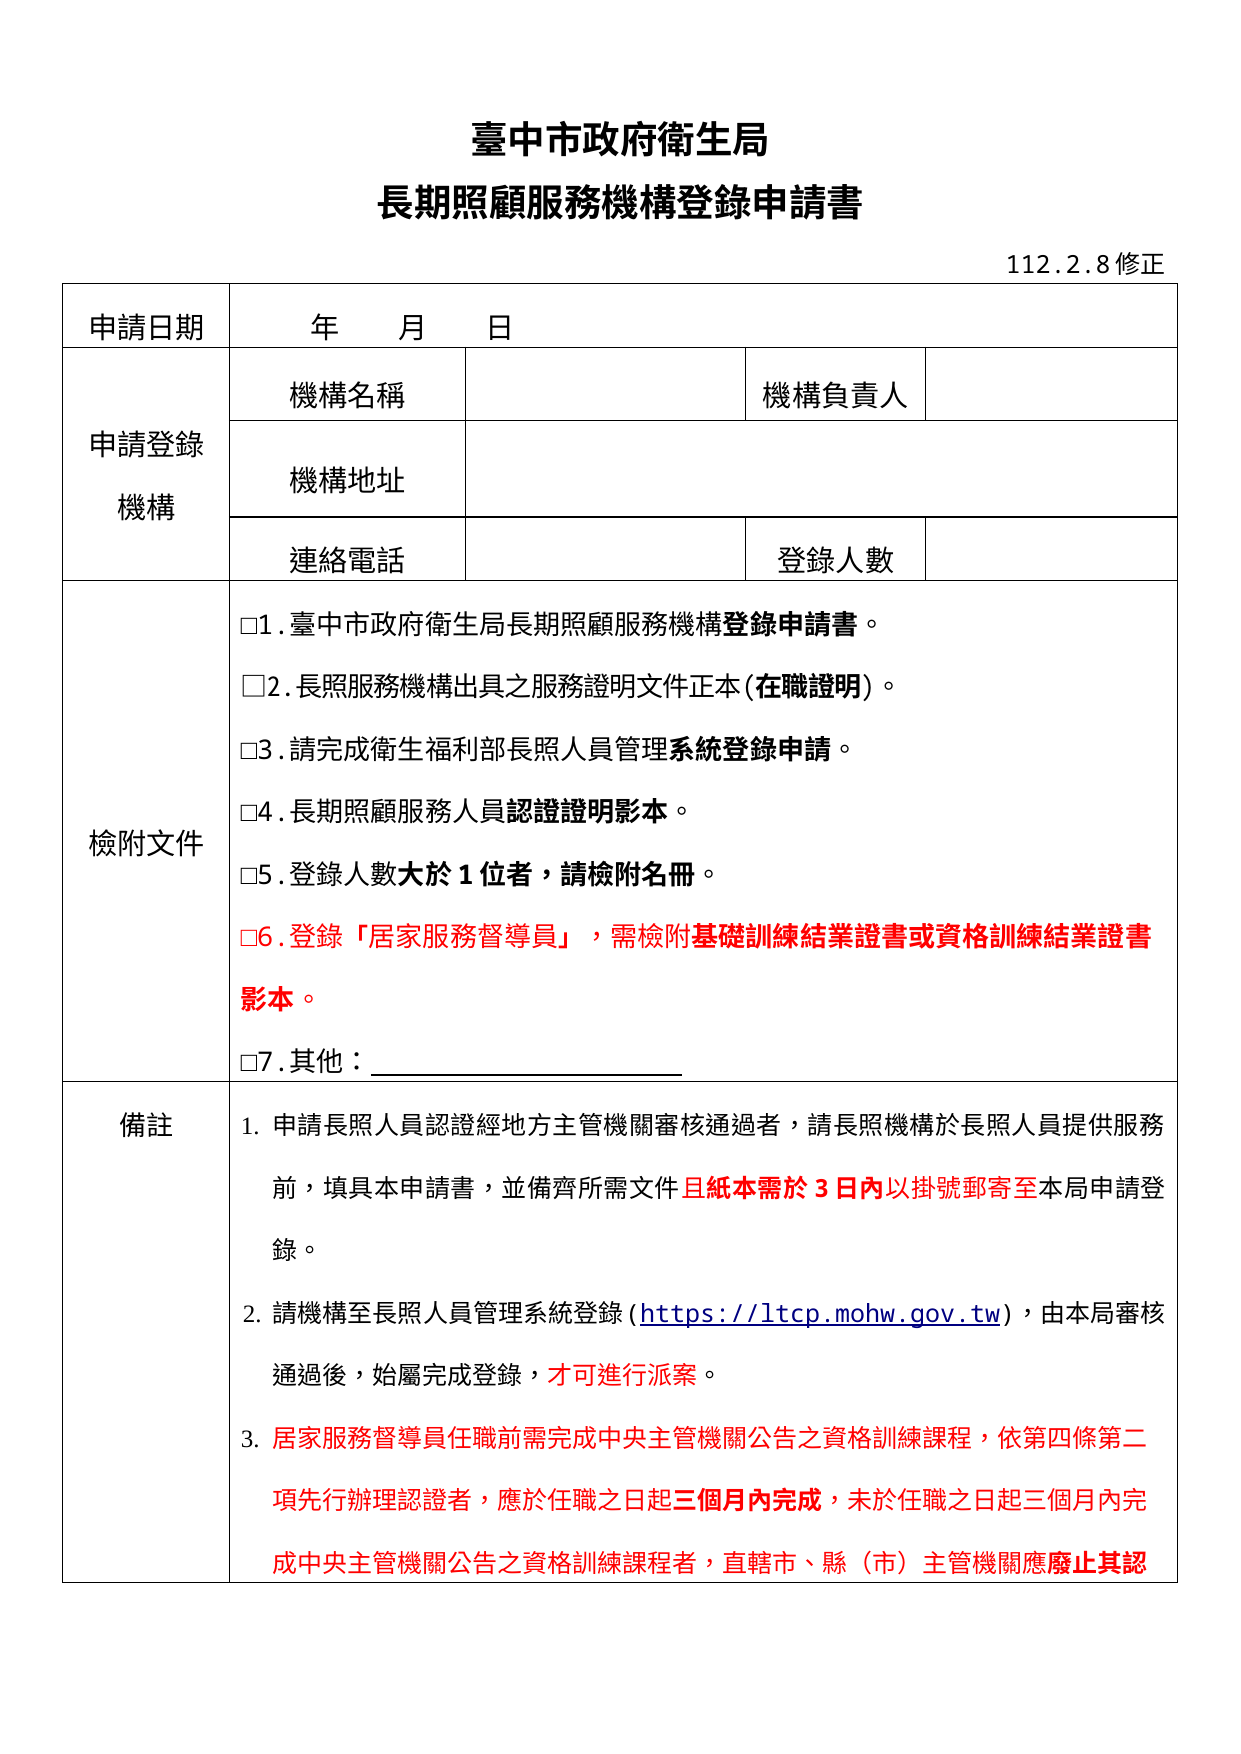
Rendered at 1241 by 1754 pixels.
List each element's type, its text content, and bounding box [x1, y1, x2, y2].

text 臺中市政府衛生局 [75, 96, 1165, 158]
table_cell 檢附文件 [63, 581, 229, 1081]
table_cell [466, 421, 1177, 516]
text 長期照顧服務機構登錄申請書 [75, 158, 1165, 221]
table_cell 機構地址 [230, 421, 465, 516]
table_cell [466, 348, 745, 419]
table_cell [466, 518, 745, 580]
table_cell [926, 348, 1177, 419]
table_cell □1.臺中市政府衛生局長期照顧服務機構登錄申請書。 □2.長照服務機構出具之服務證明文件正本(在職證明)。 □3.請完成衛生福利部長照人員管理系統登錄申請。 □4.長期照顧服務人員認證證明影本。 □5.登錄人數大於1位者，請檢附名冊。 □6.登錄「居家服務督導員」，需檢附基礎訓練結業證書或資格訓練結業證書影本。 □7.其他： [230, 581, 1177, 1081]
table_cell 機構名稱 [230, 348, 465, 419]
table_cell 申請登錄 機構 [63, 348, 229, 580]
table_cell [926, 518, 1177, 580]
table_cell 申請長照人員認證經地方主管機關審核通過者，請長照機構於長照人員提供服務前，填具本申請書，並備齊所需文件且紙本需於3日內以掛號郵寄至本局申請登錄。 請機構至長照人員管理系統登錄(https://ltcp.mohw.gov.tw)，由本局審核通過後，始屬完成登錄，才可進行派案。 居家服務督導員任職前需完成中央主管機關公告之資格訓練課程，依第四條第二項先行辦理認證者，應於任職之日起三個月內完成，未於任職之日起三個月內完成中央主管機關公告之資格訓練課程者，直轄市、縣（市）主管機關應廢止其認 [230, 1082, 1177, 1582]
table_header 年 月 日 [230, 284, 1177, 347]
table_cell 機構負責人 [746, 348, 925, 419]
table_cell 備註 [63, 1082, 229, 1582]
table_cell 連絡電話 [230, 518, 465, 580]
text 112.2.8修正 [75, 221, 1165, 283]
table_cell 登錄人數 [746, 518, 925, 580]
table_header 申請日期 [63, 284, 229, 347]
